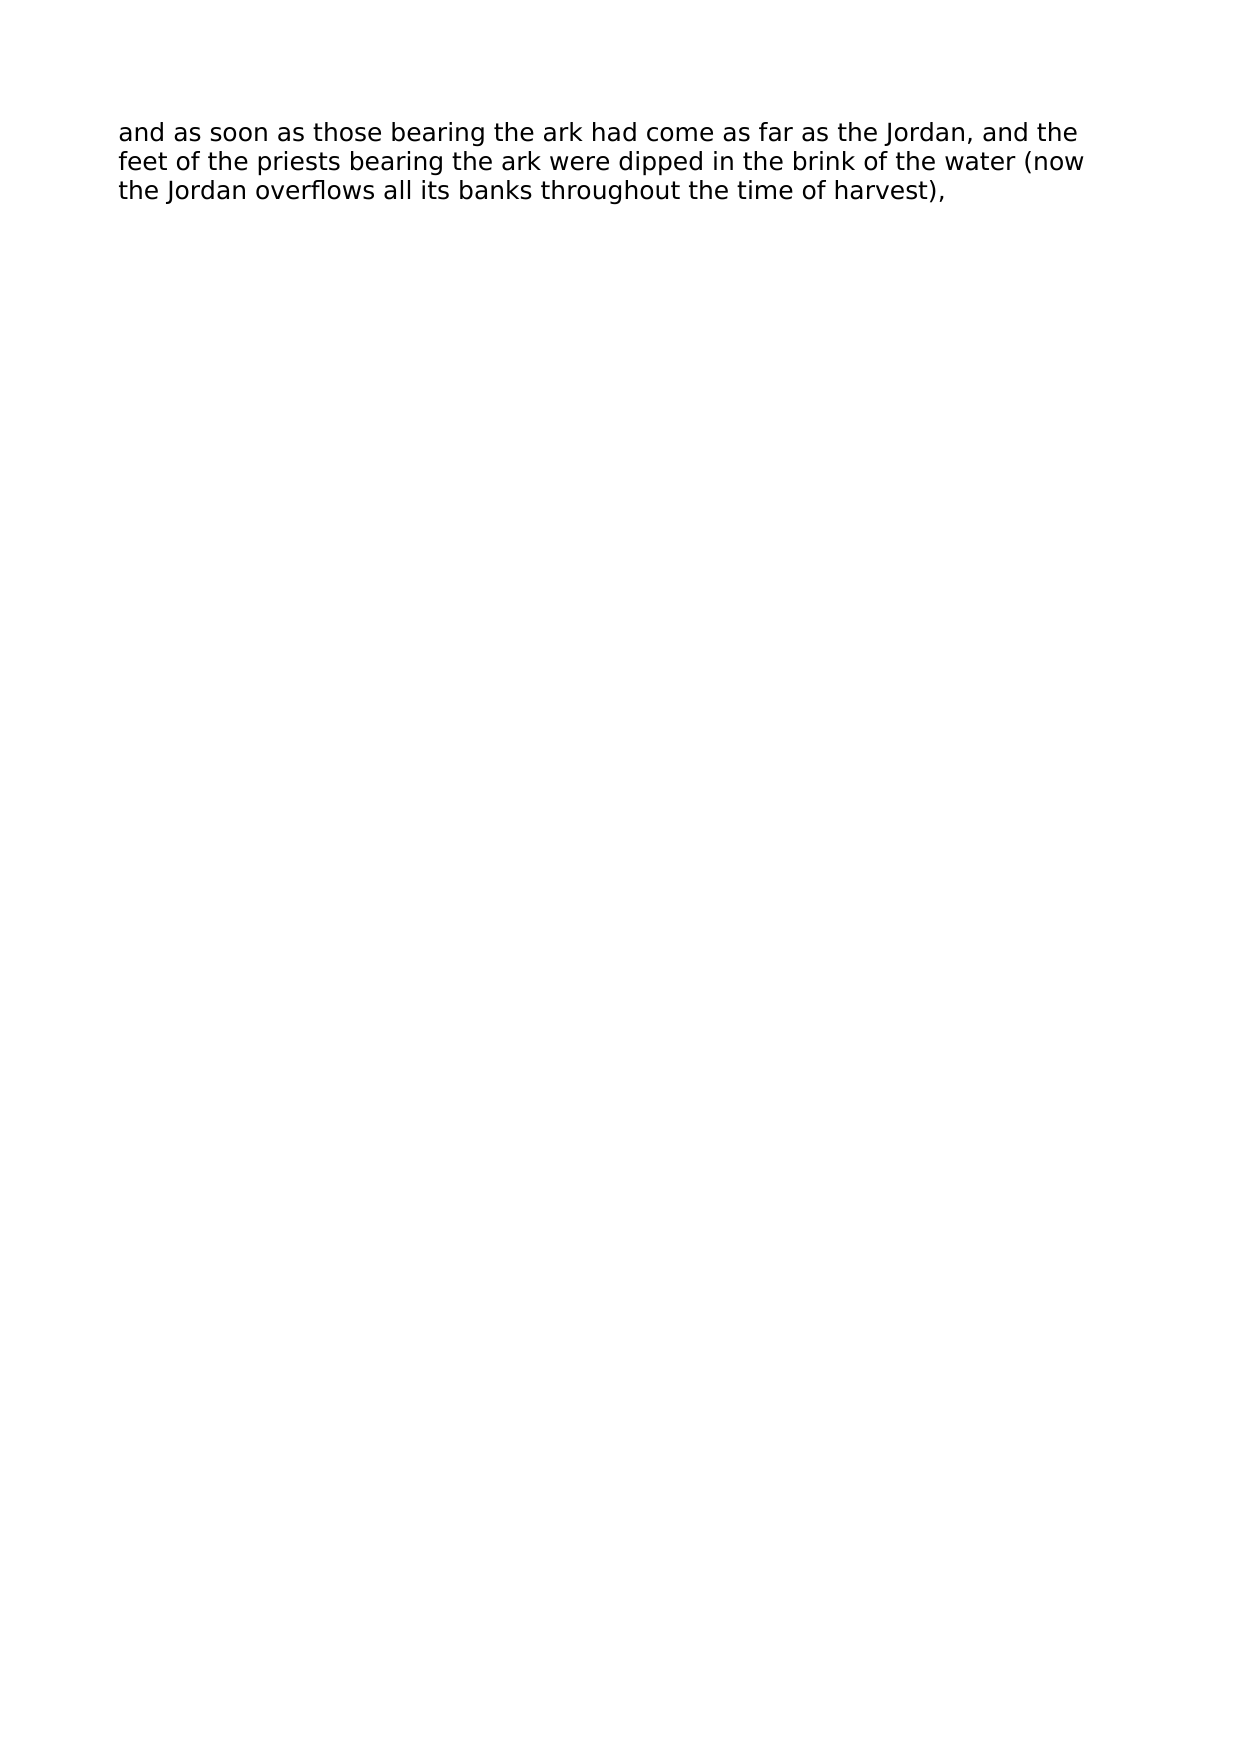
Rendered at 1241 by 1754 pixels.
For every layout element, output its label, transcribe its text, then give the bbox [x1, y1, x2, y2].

text and as soon as those bearing the ark had come as far as the Jordan, and the feet of the priests bearing the ark were dipped in the brink of the water (now the Jordan overflows all its banks throughout the time of harvest), [118, 118, 1122, 206]
